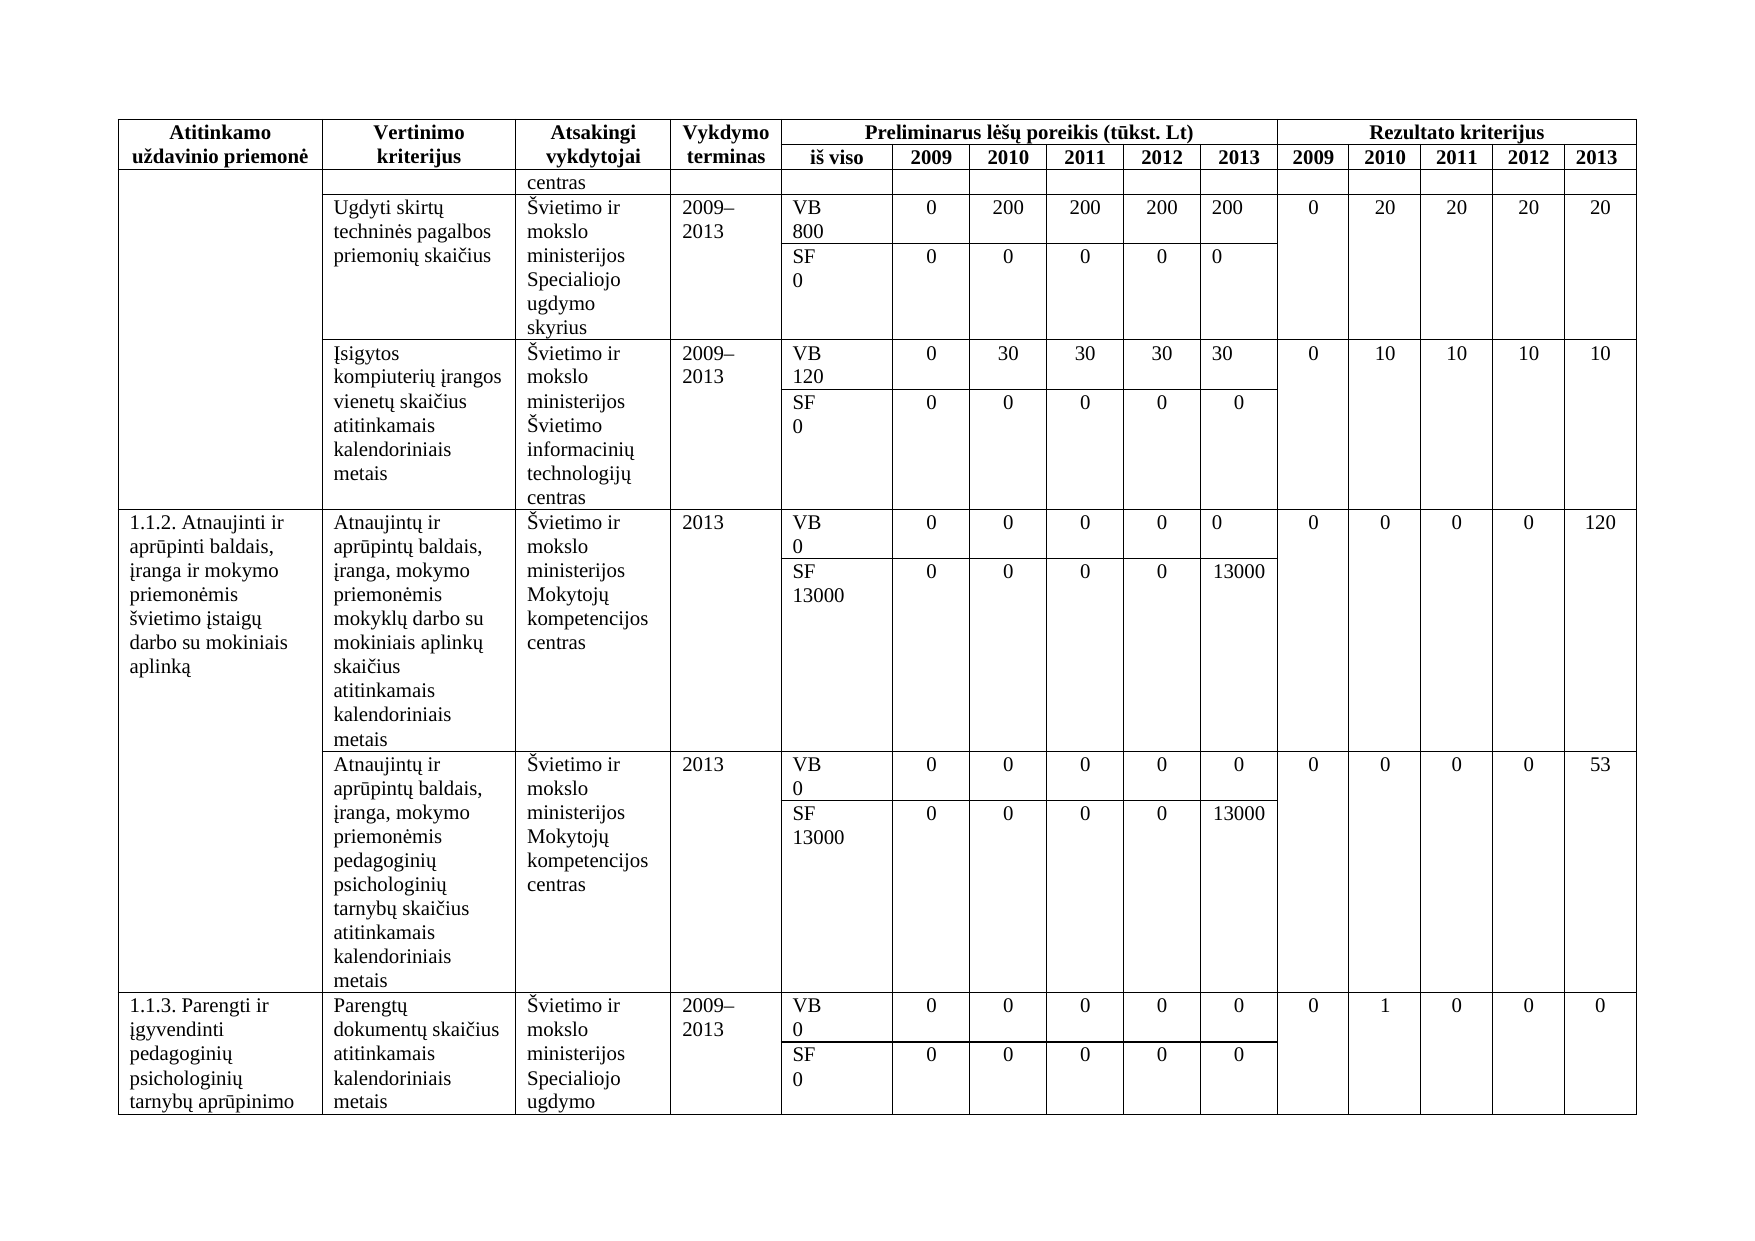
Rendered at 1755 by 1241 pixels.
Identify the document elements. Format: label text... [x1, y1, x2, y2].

table_cell 0 [1278, 195, 1348, 339]
table_cell 13000 [1201, 559, 1277, 751]
table_cell 0 [893, 559, 969, 751]
table_cell 2012 [1124, 145, 1200, 169]
table_cell 10 [1349, 340, 1420, 509]
table_cell 2011 [1421, 145, 1492, 169]
table_cell [1421, 170, 1492, 194]
table_cell 0 [1278, 993, 1348, 1113]
table_cell 0 [1565, 993, 1636, 1113]
table_cell 0 [970, 390, 1046, 509]
table_cell 0 [1124, 752, 1200, 800]
table_cell 20 [1349, 195, 1420, 339]
table_cell 0 [1493, 993, 1564, 1113]
table_cell Švietimo ir mokslo ministerijos Specialiojo ugdymo [516, 993, 670, 1113]
table_cell 0 [970, 801, 1046, 992]
table_cell 0 [1124, 1043, 1200, 1113]
table_cell 0 [1124, 559, 1200, 751]
table_cell 0 [1047, 801, 1123, 992]
table_cell SF 13000 [782, 801, 892, 992]
table_cell 2009 [893, 145, 969, 169]
table_cell 13000 [1201, 801, 1277, 992]
table_cell [323, 170, 515, 194]
table_cell 0 [893, 801, 969, 992]
table_cell 0 [893, 993, 969, 1041]
table_cell [1565, 170, 1636, 194]
table_cell 0 [1047, 244, 1123, 339]
table_cell 0 [1201, 993, 1277, 1041]
table_cell 2009–2013 [671, 340, 781, 509]
table_cell SF 0 [782, 244, 892, 339]
table_cell [893, 170, 969, 194]
table_cell centras [516, 170, 670, 194]
table_header Preliminarus lėšų poreikis (tūkst. Lt) [782, 120, 1277, 144]
table_cell [970, 170, 1046, 194]
table_cell Parengtų dokumentų skaičius atitinkamais kalendoriniais metais [323, 993, 515, 1113]
table_cell 0 [1349, 752, 1420, 992]
table_cell 0 [970, 244, 1046, 339]
table_cell 120 [1565, 510, 1636, 751]
table_cell [1349, 170, 1420, 194]
table_cell 0 [893, 390, 969, 509]
table_cell 2009–2013 [671, 993, 781, 1113]
table_cell 0 [1047, 993, 1123, 1041]
table_header Atsakingi vykdytojai [516, 120, 670, 169]
table_cell 1 [1349, 993, 1420, 1113]
table_cell Švietimo ir mokslo ministerijos Specialiojo ugdymo skyrius [516, 195, 670, 339]
table_cell 2013 [671, 752, 781, 992]
table_cell 0 [893, 752, 969, 800]
table_header Rezultato kriterijus [1278, 120, 1636, 144]
table_cell 0 [1421, 510, 1492, 751]
table_cell Švietimo ir mokslo ministerijos Švietimo informacinių technologijų centras [516, 340, 670, 509]
table_cell 200 [1047, 195, 1123, 243]
table_cell 30 [1047, 340, 1123, 388]
table_cell 2009–2013 [671, 195, 781, 339]
table_cell 0 [1201, 752, 1277, 800]
table_cell 1.1.3. Parengti ir įgyvendinti pedagoginių psichologinių tarnybų aprūpinimo [119, 993, 322, 1113]
table_cell VB 0 [782, 993, 892, 1041]
table_cell [1493, 170, 1564, 194]
table_cell 0 [1124, 244, 1200, 339]
table_cell 0 [893, 195, 969, 243]
table_cell 2010 [970, 145, 1046, 169]
table_cell 0 [970, 559, 1046, 751]
table_cell iš viso [782, 145, 892, 169]
table_cell 0 [1124, 993, 1200, 1041]
table_cell 0 [970, 1043, 1046, 1113]
table_cell 0 [970, 752, 1046, 800]
table_cell Įsigytos kompiuterių įrangos vienetų skaičius atitinkamais kalendoriniais metais [323, 340, 515, 509]
table_cell 53 [1565, 752, 1636, 992]
table_cell 0 [1349, 510, 1420, 751]
table_cell 0 [970, 510, 1046, 558]
table_cell 0 [1278, 340, 1348, 509]
table_cell 0 [893, 1043, 969, 1113]
table_cell 20 [1421, 195, 1492, 339]
table_cell 1.1.2. Atnaujinti ir aprūpinti baldais, įranga ir mokymo priemonėmis švietimo įstaigų darbo su mokiniais aplinką [119, 510, 322, 992]
table_cell 2013 [671, 510, 781, 751]
table_cell Ugdyti skirtų techninės pagalbos priemonių skaičius [323, 195, 515, 339]
table_header Atitinkamo uždavinio priemonė [119, 120, 322, 169]
table_cell 0 [893, 340, 969, 388]
table_cell 0 [1278, 510, 1348, 751]
table_cell 0 [1047, 559, 1123, 751]
table_cell 0 [893, 244, 969, 339]
table_cell 2011 [1047, 145, 1123, 169]
table_cell 30 [1201, 340, 1277, 388]
table_header Vykdymo terminas [671, 120, 781, 169]
table_cell [1047, 170, 1123, 194]
table_cell Švietimo ir mokslo ministerijos Mokytojų kompetencijos centras [516, 510, 670, 751]
table_cell SF 0 [782, 390, 892, 509]
table_cell 0 [1124, 390, 1200, 509]
table_cell 30 [1124, 340, 1200, 388]
table_cell SF 13000 [782, 559, 892, 751]
table_cell Švietimo ir mokslo ministerijos Mokytojų kompetencijos centras [516, 752, 670, 992]
table_cell 0 [1201, 1043, 1277, 1113]
table_cell 0 [1124, 510, 1200, 558]
table_cell 0 [1201, 390, 1277, 509]
table_cell Atnaujintų ir aprūpintų baldais, įranga, mokymo priemonėmis pedagoginių psichologinių tarnybų skaičius atitinkamais kalendoriniais metais [323, 752, 515, 992]
table_cell 0 [893, 510, 969, 558]
table_cell [782, 170, 892, 194]
table_cell 10 [1565, 340, 1636, 509]
table_cell VB 800 [782, 195, 892, 243]
table_cell 0 [1493, 752, 1564, 992]
table_cell VB 0 [782, 752, 892, 800]
table_cell 30 [970, 340, 1046, 388]
table_cell 0 [1047, 510, 1123, 558]
table_cell 2010 [1349, 145, 1420, 169]
table_cell [1278, 170, 1348, 194]
table_cell 0 [970, 993, 1046, 1041]
table_cell 10 [1493, 340, 1564, 509]
table_cell 200 [970, 195, 1046, 243]
table_cell VB 0 [782, 510, 892, 558]
table_cell 200 [1201, 195, 1277, 243]
table_cell Atnaujintų ir aprūpintų baldais, įranga, mokymo priemonėmis mokyklų darbo su mokiniais aplinkų skaičius atitinkamais kalendoriniais metais [323, 510, 515, 751]
table_cell 20 [1493, 195, 1564, 339]
table_cell 0 [1278, 752, 1348, 992]
table_cell 20 [1565, 195, 1636, 339]
table_cell [671, 170, 781, 194]
table_cell SF 0 [782, 1043, 892, 1113]
table_cell [1201, 170, 1277, 194]
table_cell 0 [1047, 390, 1123, 509]
table_header Vertinimo kriterijus [323, 120, 515, 169]
table_cell 0 [1201, 510, 1277, 558]
table_cell 2009 [1278, 145, 1348, 169]
table_cell 0 [1421, 752, 1492, 992]
table_cell 2013 [1201, 145, 1277, 169]
table_cell 0 [1421, 993, 1492, 1113]
table_cell 0 [1124, 801, 1200, 992]
table_cell 2012 [1493, 145, 1564, 169]
table_cell 0 [1201, 244, 1277, 339]
table_cell 0 [1493, 510, 1564, 751]
table_cell 0 [1047, 1043, 1123, 1113]
table_cell 2013 [1565, 145, 1636, 169]
table_cell VB 120 [782, 340, 892, 388]
table_cell 10 [1421, 340, 1492, 509]
table_cell [119, 170, 322, 509]
table_cell [1124, 170, 1200, 194]
table_cell 0 [1047, 752, 1123, 800]
table_cell 200 [1124, 195, 1200, 243]
